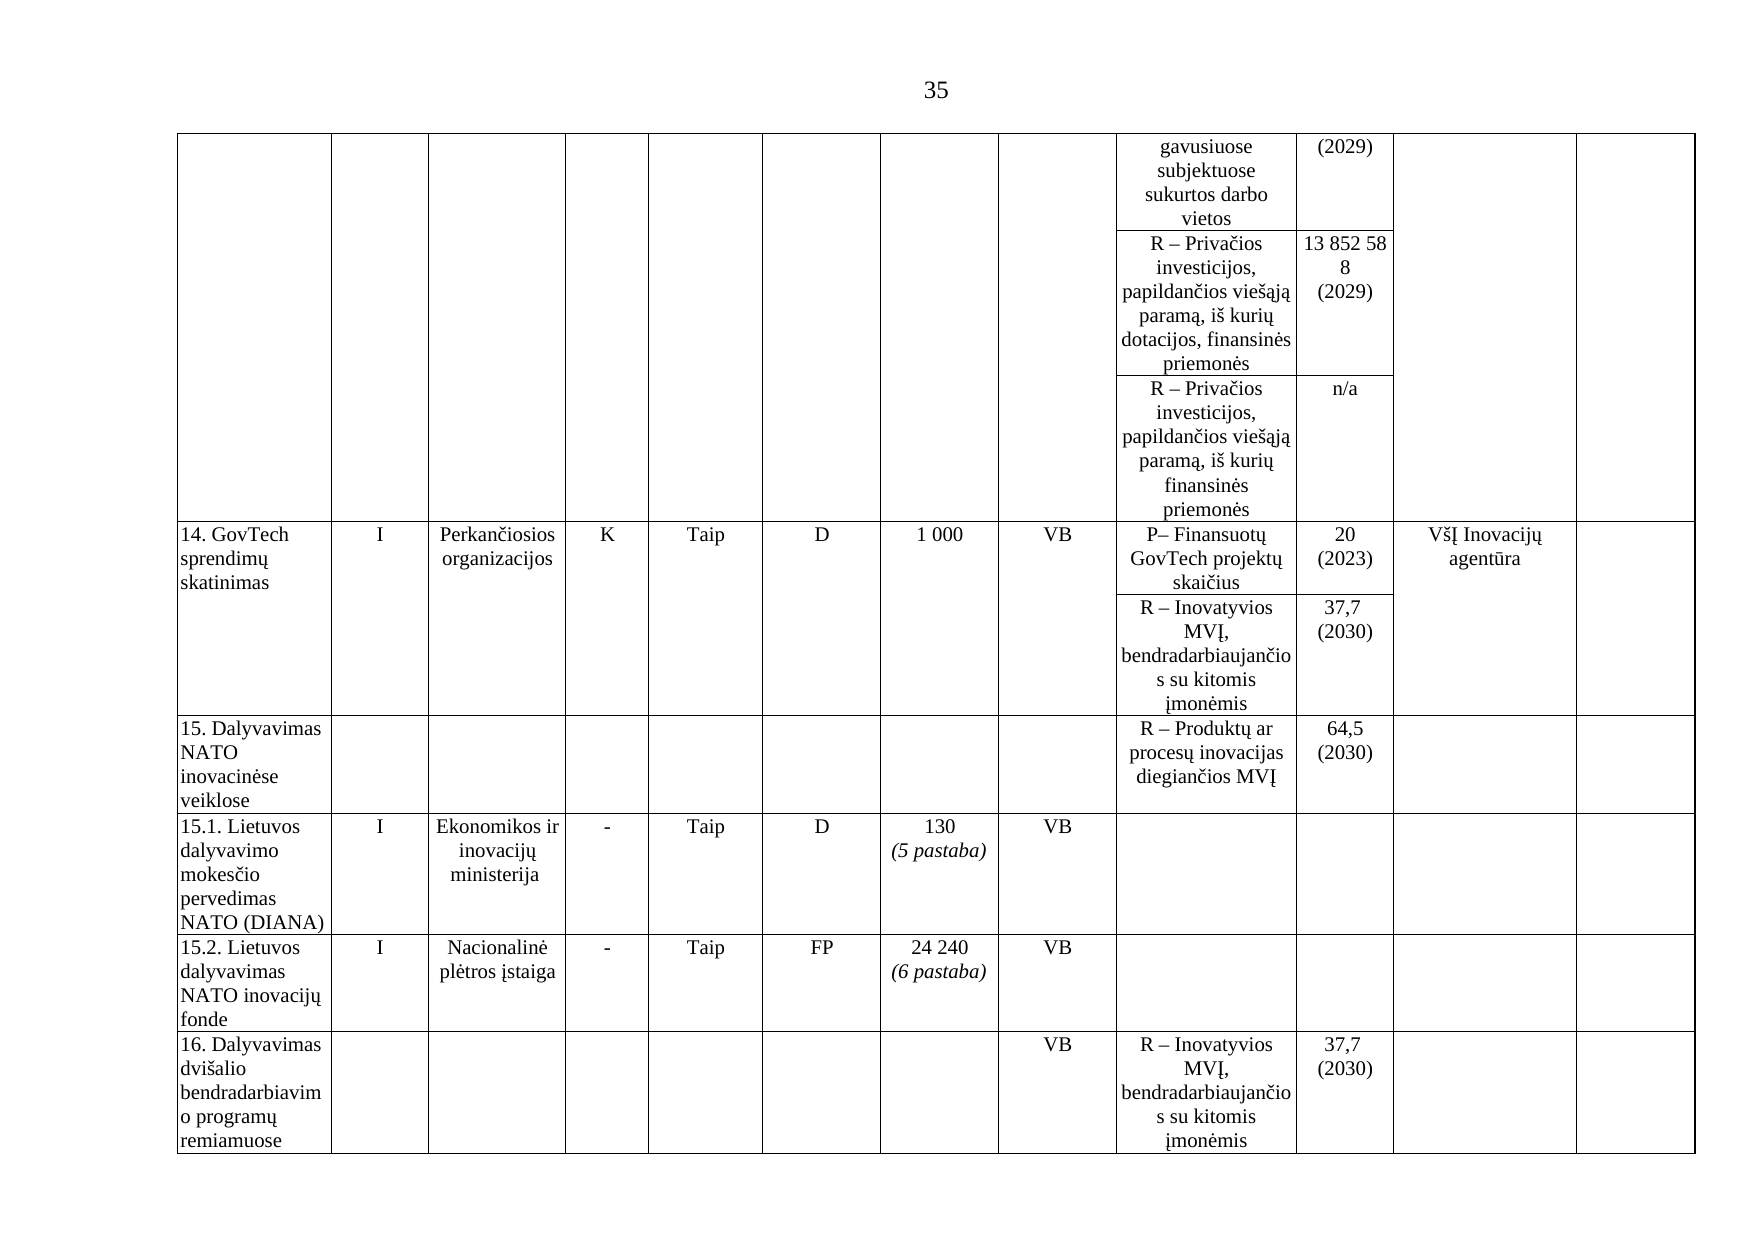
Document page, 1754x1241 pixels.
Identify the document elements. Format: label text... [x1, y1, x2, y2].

table_cell R – Privačios investicijos, papildančios viešąją paramą, iš kurių dotacijos, finansinės priemonės [1117, 231, 1296, 375]
table_cell [1297, 935, 1393, 1031]
table_cell R – Produktų ar procesų inovacijas diegiančios MVĮ [1117, 716, 1296, 812]
table_cell I [332, 814, 428, 934]
table_cell Taip [649, 814, 762, 934]
table_cell [1577, 935, 1694, 1031]
table_cell I [332, 935, 428, 1031]
table_cell 13 852 588 (2029) [1297, 231, 1393, 375]
table_cell - [566, 134, 648, 521]
table_cell [763, 134, 880, 521]
table_cell Taip [649, 522, 762, 715]
table_cell 15.2. Lietuvos dalyvavimas NATO inovacijų fonde [178, 935, 331, 1031]
table_cell VB [999, 1032, 1116, 1152]
table_cell 15.1. Lietuvos dalyvavimo mokesčio pervedimas NATO (DIANA) [178, 814, 331, 934]
table_cell [1577, 716, 1694, 812]
table_cell [1394, 134, 1576, 521]
table_cell [881, 134, 998, 521]
table_cell [649, 716, 762, 812]
table_cell [763, 716, 880, 812]
table_cell 15. Dalyvavimas NATO inovacinėse veiklose [178, 716, 331, 812]
table_cell [649, 1032, 762, 1152]
table_cell VB [999, 935, 1116, 1031]
table_cell [1394, 935, 1576, 1031]
table_cell 64,5 (2030) [1297, 716, 1393, 812]
table_cell K [566, 522, 648, 715]
table_cell I [332, 522, 428, 715]
table_cell 37,7 (2030) [1297, 595, 1393, 715]
table_cell [332, 134, 428, 521]
table_cell [881, 1032, 998, 1152]
table_cell [1577, 1032, 1694, 1152]
table_cell R – Inovatyvios MVĮ, bendradarbiaujančios su kitomis įmonėmis [1117, 1032, 1296, 1152]
table_cell 130 (5 pastaba) [881, 814, 998, 934]
table_cell FP [763, 935, 880, 1031]
table_cell 20 (2023) [1297, 522, 1393, 594]
table_cell 16. Dalyvavimas dvišalio bendradarbiavimo programų remiamuose [178, 1032, 331, 1152]
table_cell [566, 1032, 648, 1152]
table_cell n/a [1297, 376, 1393, 521]
table_cell D [763, 814, 880, 934]
table_cell - [566, 935, 648, 1031]
table_cell [429, 134, 565, 521]
table_cell gavusiuose subjektuose sukurtos darbo vietos [1117, 134, 1296, 230]
table_cell VB [999, 522, 1116, 715]
table_cell [1577, 134, 1694, 521]
table_cell [763, 1032, 880, 1152]
table_cell [1297, 814, 1393, 934]
table_cell [999, 716, 1116, 812]
table_cell 1 000 [881, 522, 998, 715]
table_cell Ekonomikos ir inovacijų ministerija [429, 814, 565, 934]
table_cell [1577, 814, 1694, 934]
table_cell [332, 1032, 428, 1152]
table_cell [1394, 1032, 1576, 1152]
table_cell [1394, 716, 1576, 812]
table_cell [1117, 814, 1296, 934]
table_cell P– Finansuotų GovTech projektų skaičius [1117, 522, 1296, 594]
table_cell 14. GovTech sprendimų skatinimas [178, 522, 331, 715]
table_cell [429, 716, 565, 812]
table_cell R – Privačios investicijos, papildančios viešąją paramą, iš kurių finansinės priemonės [1117, 376, 1296, 521]
table_cell [1577, 522, 1694, 715]
table_cell D [763, 522, 880, 715]
table_cell Taip [649, 935, 762, 1031]
table_cell R – Inovatyvios MVĮ, bendradarbiaujančios su kitomis įmonėmis [1117, 595, 1296, 715]
table_cell 24 240 (6 pastaba) [881, 935, 998, 1031]
table_cell Perkančiosios organizacijos [429, 522, 565, 715]
table_cell [999, 134, 1116, 521]
table_cell VB [999, 814, 1116, 934]
table_cell [429, 1032, 565, 1152]
table_cell [178, 134, 331, 521]
table_cell [881, 716, 998, 812]
table_cell [1394, 814, 1576, 934]
table_cell (2029) [1297, 134, 1393, 230]
table_cell Nacionalinė plėtros įstaiga [429, 935, 565, 1031]
table_cell 37,7 (2030) [1297, 1032, 1393, 1152]
table_cell [332, 716, 428, 812]
table_cell VšĮ Inovacijų agentūra [1394, 522, 1576, 715]
table_cell - [566, 814, 648, 934]
table_cell [566, 716, 648, 812]
table_cell [649, 134, 762, 521]
table_cell [1117, 935, 1296, 1031]
